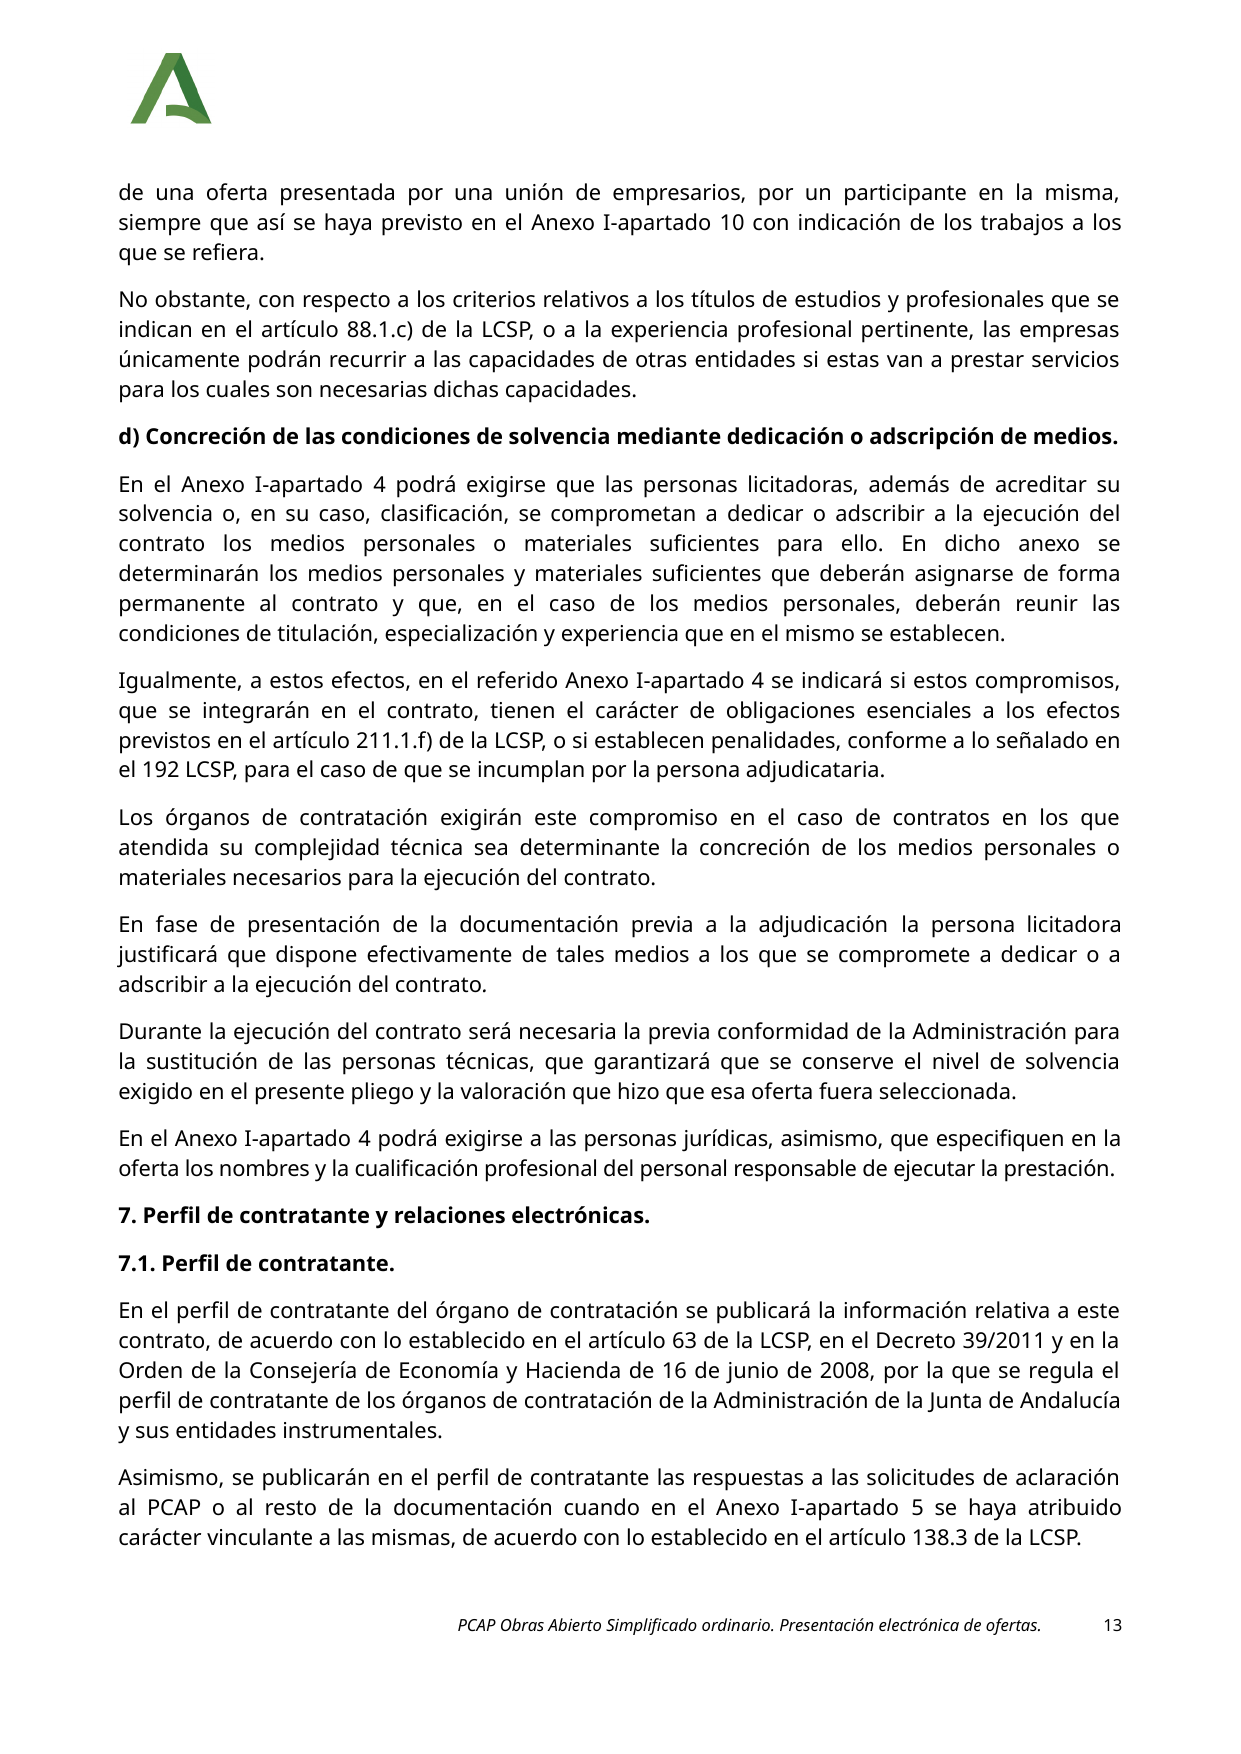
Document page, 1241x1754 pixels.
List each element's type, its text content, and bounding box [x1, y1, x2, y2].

text En el perfil de contratante del órgano de contratación se publicará la información relativa a este contrato, de acuerdo con lo establecido en el artículo 63 de la LCSP, en el Decreto 39/2011 y en la Orden de la Consejería de Economía y Hacienda de 16 de junio de 2008, por la que se regula el perfil de contratante de los órganos de contratación de la Administración de la Junta de Andalucía y sus entidades instrumentales. [118, 1295, 1122, 1444]
text Asimismo, se publicarán en el perfil de contratante las respuestas a las solicitudes de aclaración al PCAP o al resto de la documentación cuando en el Anexo I-apartado 5 se haya atribuido carácter vinculante a las mismas, de acuerdo con lo establecido en el artículo 138.3 de la LCSP. [118, 1462, 1122, 1551]
text En el Anexo I-apartado 4 podrá exigirse a las personas jurídicas, asimismo, que especifiquen en la oferta los nombres y la cualificación profesional del personal responsable de ejecutar la prestación. [118, 1123, 1122, 1183]
text Durante la ejecución del contrato será necesaria la previa conformidad de la Administración para la sustitución de las personas técnicas, que garantizará que se conserve el nivel de solvencia exigido en el presente pliego y la valoración que hizo que esa oferta fuera seleccionada. [118, 1016, 1122, 1105]
text de una oferta presentada por una unión de empresarios, por un participante en la misma, siempre que así se haya previsto en el Anexo I-apartado 10 con indicación de los trabajos a los que se refiera. [118, 177, 1122, 266]
picture [127, 48, 216, 128]
text No obstante, con respecto a los criterios relativos a los títulos de estudios y profesionales que se indican en el artículo 88.1.c) de la LCSP, o a la experiencia profesional pertinente, las empresas únicamente podrán recurrir a las capacidades de otras entidades si estas van a prestar servicios para los cuales son necesarias dichas capacidades. [118, 284, 1122, 403]
subtitle 7.1. Perfil de contratante. [118, 1248, 1122, 1278]
text Los órganos de contratación exigirán este compromiso en el caso de contratos en los que atendida su complejidad técnica sea determinante la concreción de los medios personales o materiales necesarios para la ejecución del contrato. [118, 802, 1122, 891]
subtitle 7. Perfil de contratante y relaciones electrónicas. [118, 1200, 1122, 1230]
text En el Anexo I-apartado 4 podrá exigirse que las personas licitadoras, además de acreditar su solvencia o, en su caso, clasificación, se comprometan a dedicar o adscribir a la ejecución del contrato los medios personales o materiales suficientes para ello. En dicho anexo se determinarán los medios personales y materiales suficientes que deberán asignarse de forma permanente al contrato y que, en el caso de los medios personales, deberán reunir las condiciones de titulación, especialización y experiencia que en el mismo se establecen. [118, 468, 1122, 647]
text d) Concreción de las condiciones de solvencia mediante dedicación o adscripción de medios. [118, 421, 1122, 451]
text En fase de presentación de la documentación previa a la adjudicación la persona licitadora justificará que dispone efectivamente de tales medios a los que se compromete a dedicar o a adscribir a la ejecución del contrato. [118, 909, 1122, 998]
text Igualmente, a estos efectos, en el referido Anexo I-apartado 4 se indicará si estos compromisos, que se integrarán en el contrato, tienen el carácter de obligaciones esenciales a los efectos previstos en el artículo 211.1.f) de la LCSP, o si establecen penalidades, conforme a lo señalado en el 192 LCSP, para el caso de que se incumplan por la persona adjudicataria. [118, 665, 1122, 784]
